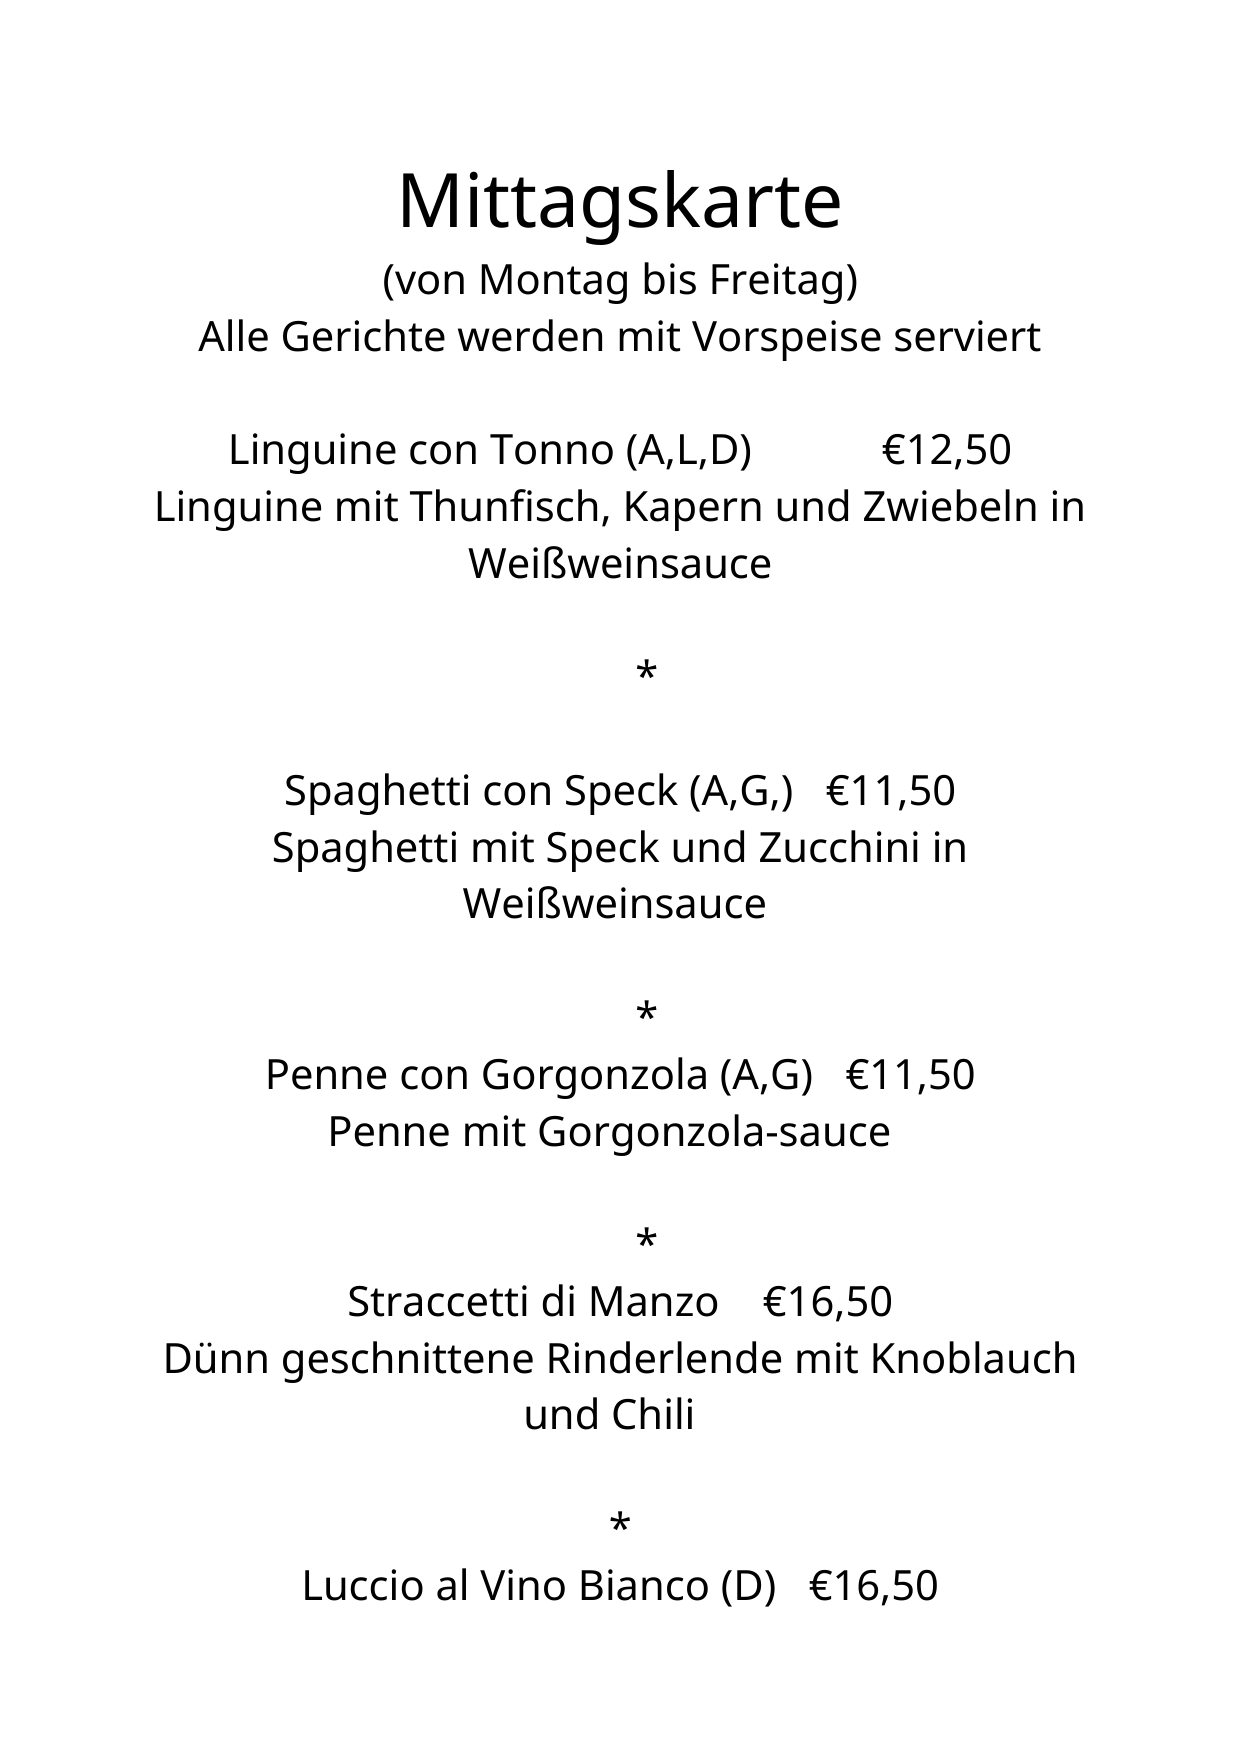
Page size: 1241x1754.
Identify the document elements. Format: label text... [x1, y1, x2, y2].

text Alle Gerichte werden mit Vorspeise serviert [148, 307, 1093, 363]
text Spaghetti con Speck (A,G,) €11,50 [148, 761, 1093, 817]
text Penne con Gorgonzola (A,G) €11,50 [148, 1044, 1093, 1101]
text * [148, 647, 1093, 704]
text * [148, 1215, 1093, 1272]
text Dünn geschnittene Rinderlende mit Knoblauch und Chili [148, 1328, 1093, 1442]
text Linguine con Tonno (A,L,D) €12,50 [148, 420, 1093, 477]
text * [148, 1499, 1093, 1556]
text Spaghetti mit Speck und Zucchini in Weißweinsauce [148, 817, 1093, 931]
text * [148, 988, 1093, 1044]
text (von Montag bis Freitag) [148, 250, 1093, 307]
text Penne mit Gorgonzola-sauce [148, 1101, 1093, 1158]
text Linguine mit Thunfisch, Kapern und Zwiebeln in Weißweinsauce [148, 477, 1093, 590]
text Mittagskarte [148, 148, 1093, 250]
text Luccio al Vino Bianco (D) €16,50 [148, 1556, 1093, 1612]
text Straccetti di Manzo €16,50 [148, 1272, 1093, 1328]
